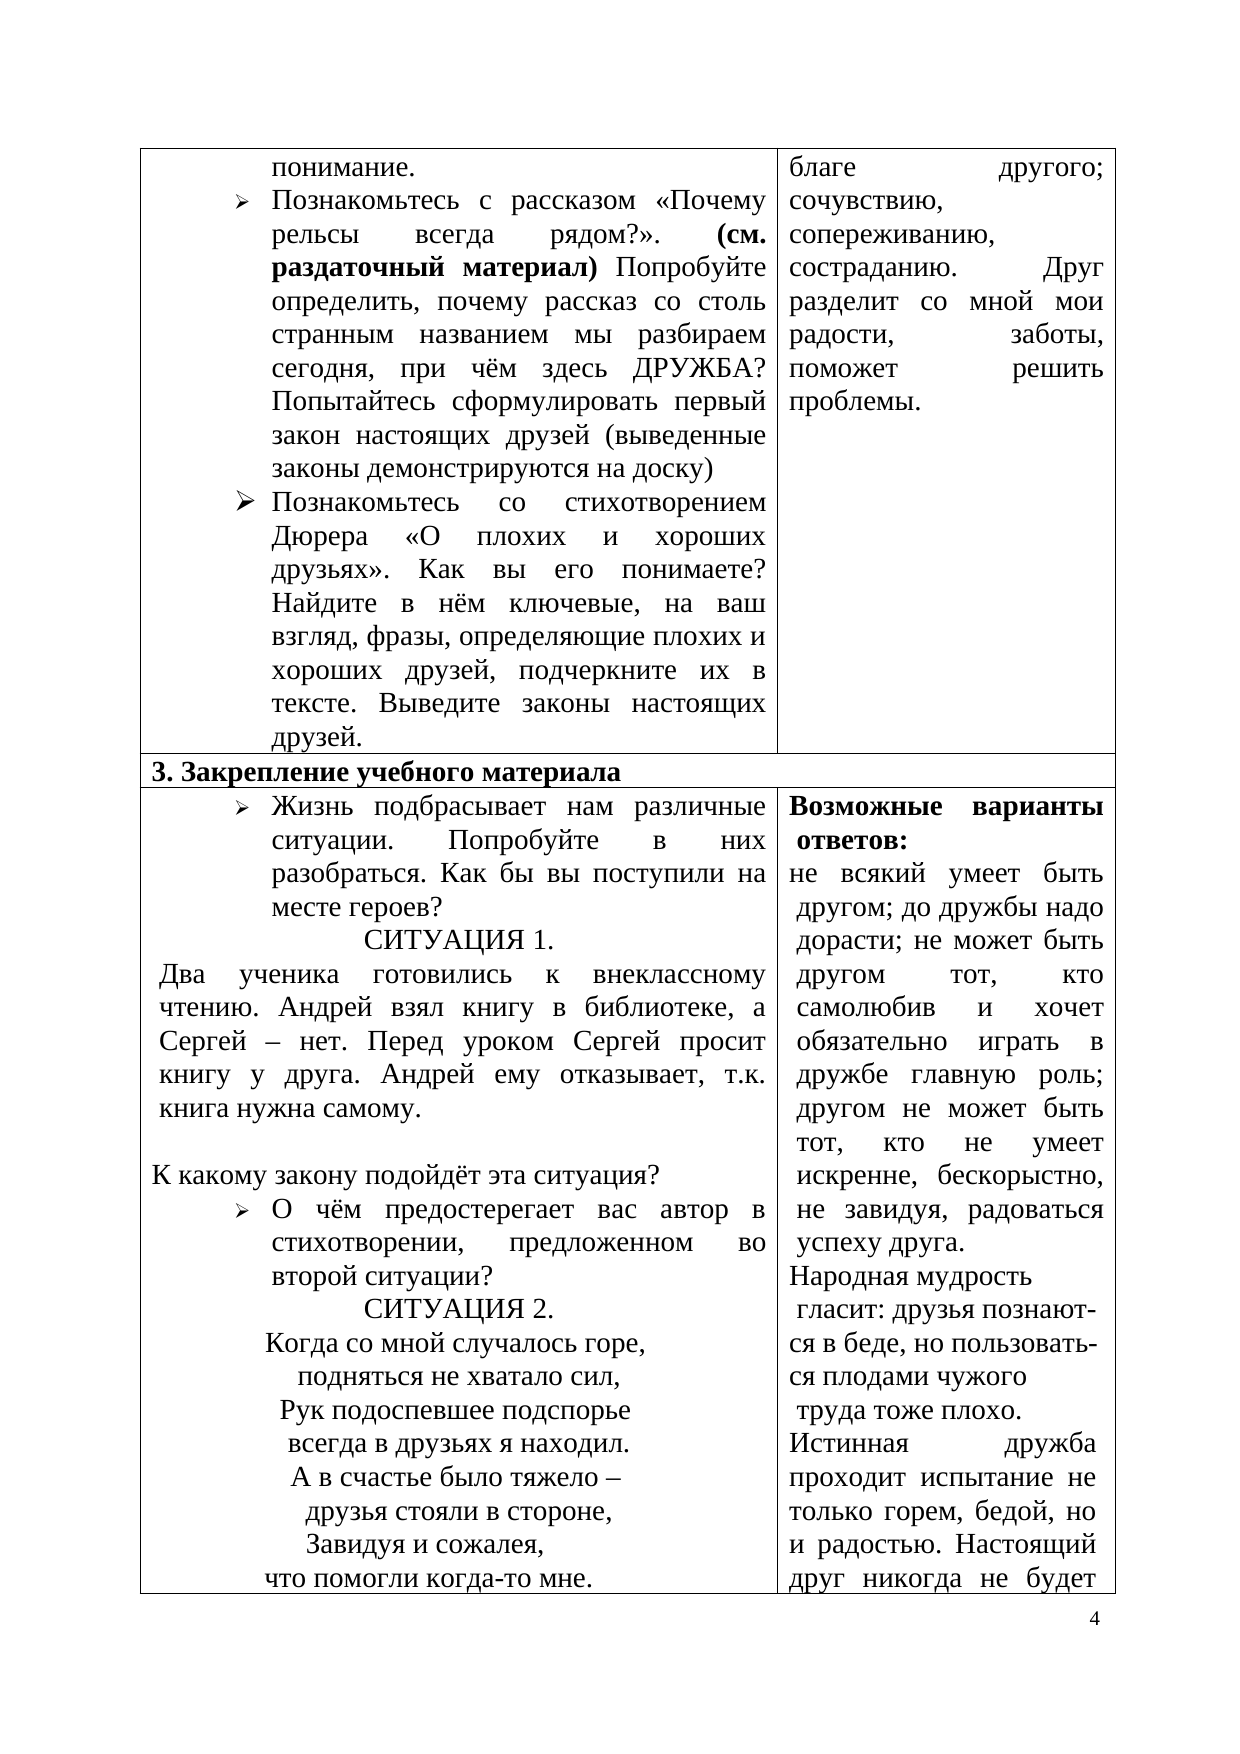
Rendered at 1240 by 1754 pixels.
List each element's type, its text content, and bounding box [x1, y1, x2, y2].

table_cell благе другого; сочувствию, сопереживанию, состраданию. Друг разделит со мной мои радости, заботы, поможет решить проблемы. [778, 149, 1115, 753]
table_cell Все человеческие отношения содержат в той или иной степени элементы дружбы. Дружба – это привязанность, возникающая вследствие взаимного уважения, веры друг в друга, общности интересов и взглядов. Обычно дружат люди, похожие друг на друга, сходство характеров облегчает им взаимное понимание. Познакомьтесь с рассказом «Почему рельсы всегда рядом?». (см. раздаточный материал) Попробуйте определить, почему рассказ со столь странным названием мы разбираем сегодня, при чём здесь ДРУЖБА? Попытайтесь сформулировать первый закон настоящих друзей (выведенные законы демонстрируются на доску) Познакомьтесь со стихотворением Дюрера «О плохих и хороших друзьях». Как вы его понимаете? Найдите в нём ключевые, на ваш взгляд, фразы, определяющие плохих и хороших друзей, подчеркните их в тексте. Выведите законы настоящих друзей. [141, 149, 777, 753]
table_cell 3. Закрепление учебного материала [141, 754, 1115, 787]
table_cell Жизнь подбрасывает нам различные ситуации. Попробуйте в них разобраться. Как бы вы поступили на месте героев? СИТУАЦИЯ 1. Два ученика готовились к внеклассному чтению. Андрей взял книгу в библиотеке, а Сергей – нет. Перед уроком Сергей просит книгу у друга. Андрей ему отказывает, т.к. книга нужна самому. К какому закону подойдёт эта ситуация? О чём предостерегает вас автор в стихотворении, предложенном во второй ситуации? СИТУАЦИЯ 2. Когда со мной случалось горе, подняться не хватало сил, Рук подоспевшее подспорье всегда в друзьях я находил. А в счастье было тяжело – друзья стояли в стороне, Завидуя и сожалея, что помогли когда-то мне. [141, 788, 777, 1593]
table_cell Возможные варианты ответов: не всякий умеет быть другом; до дружбы надо дорасти; не может быть другом тот, кто самолюбив и хочет обязательно играть в дружбе главную роль; другом не может быть тот, кто не умеет искренне, бескорыстно, не завидуя, радоваться успеху друга. Народная мудрость гласит: друзья познают- ся в беде, но пользовать- ся плодами чужого труда тоже плохо. Истинная дружба проходит испытание не только горем, бедой, но и радостью. Настоящий друг никогда не будет [778, 788, 1115, 1593]
